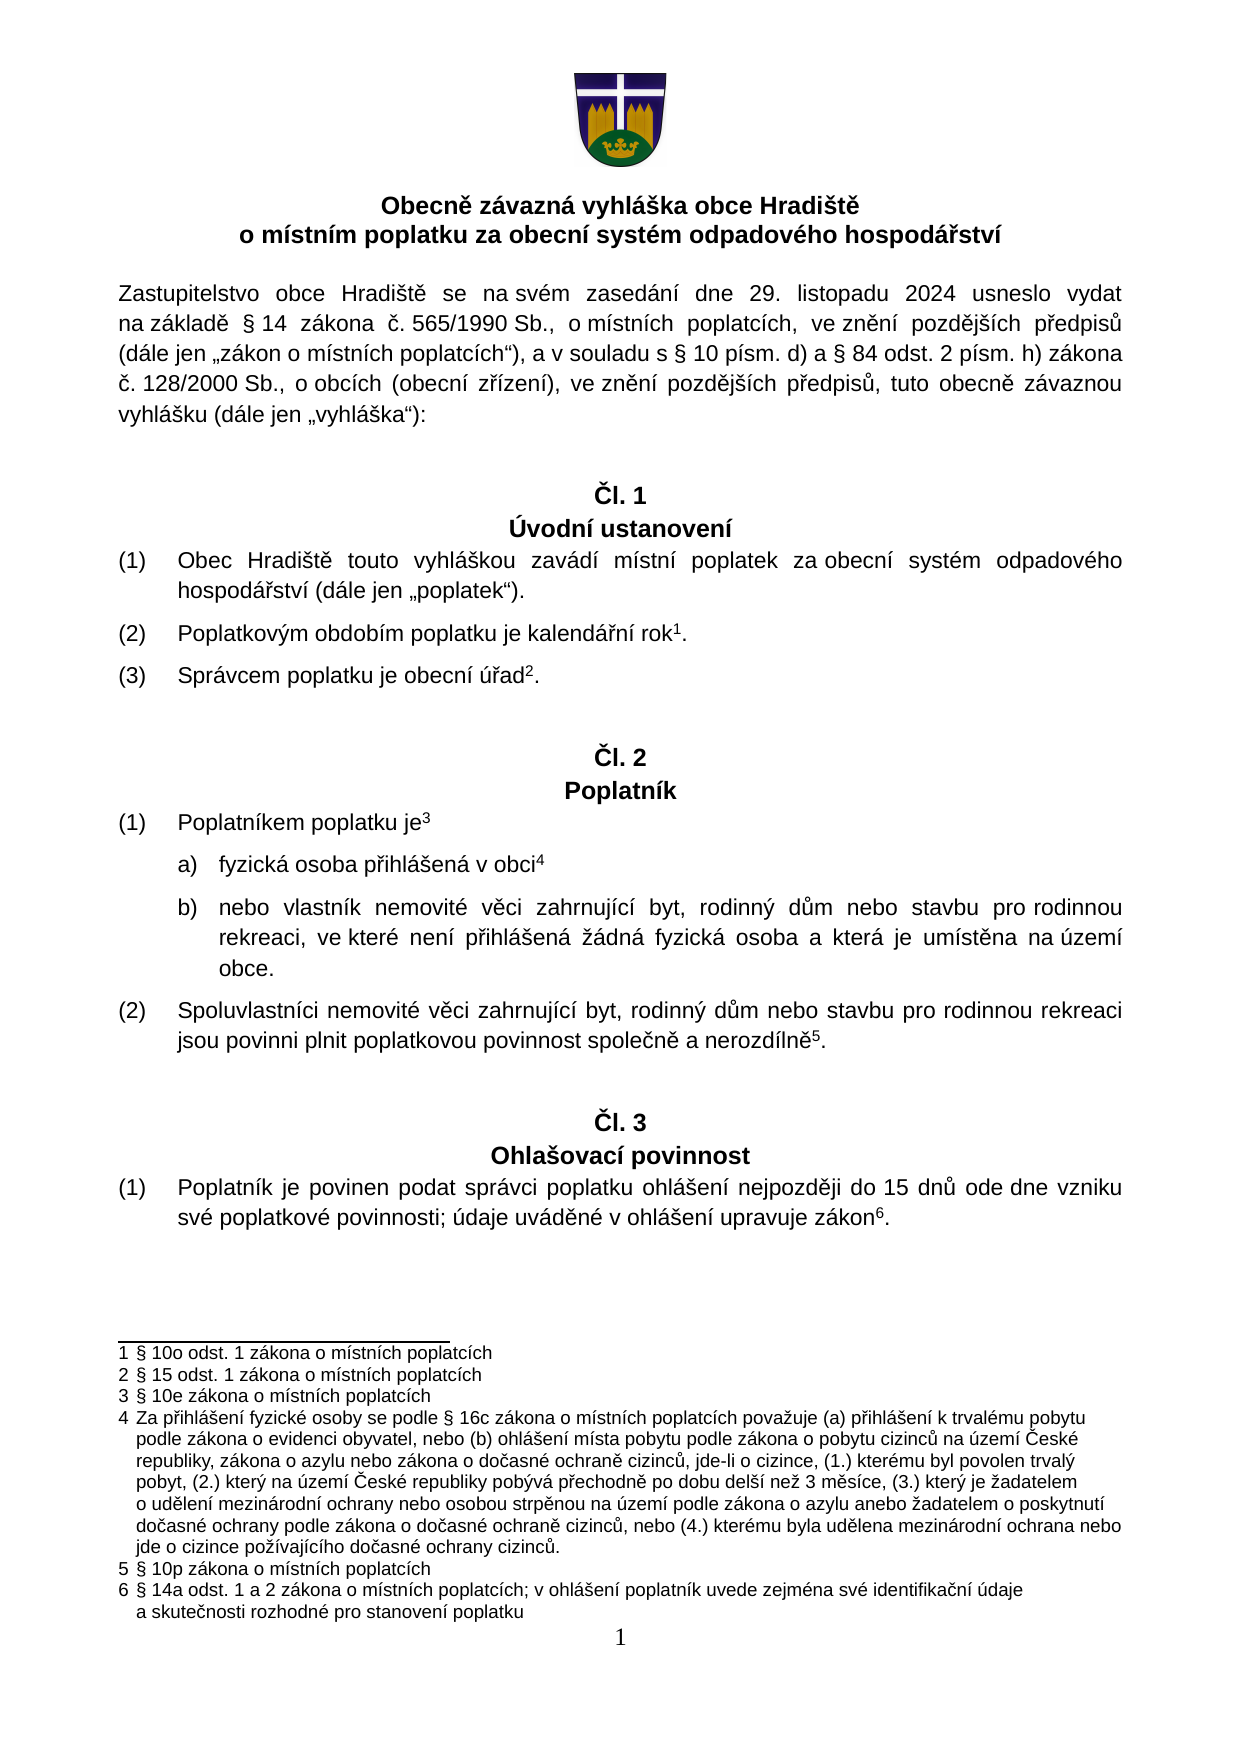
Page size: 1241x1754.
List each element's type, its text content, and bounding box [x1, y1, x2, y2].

list § 15 odst. 1 zákona o místních poplatcích [118, 1363, 1122, 1385]
list Za přihlášení fyzické osoby se podle § 16c zákona o místních poplatcích považuje (a) přihlášení k trvalému pobytu podle zákona o evidenci obyvatel, nebo (b) ohlášení místa pobytu podle zákona o pobytu cizinců na území České republiky, zákona o azylu nebo zákona o dočasné ochraně cizinců, jde-li o cizince, (1.) kterému byl povolen trvalý pobyt, (2.) který na území České republiky pobývá přechodně po dobu delší než 3 měsíce, (3.) který je žadatelem o udělení mezinárodní ochrany nebo osobou strpěnou na území podle zákona o azylu anebo žadatelem o poskytnutí dočasné ochrany podle zákona o dočasné ochraně cizinců, nebo (4.) kterému byla udělena mezinárodní ochrana nebo jde o cizince požívajícího dočasné ochrany cizinců. [118, 1407, 1122, 1558]
subtitle Čl. 2 Poplatník [118, 743, 1122, 804]
list fyzická osoba přihlášená v obci [177, 851, 1122, 878]
list § 14a odst. 1 a 2 zákona o místních poplatcích; v ohlášení poplatník uvede zejména své identifikační údaje a skutečnosti rozhodné pro stanovení poplatku [118, 1579, 1122, 1622]
list nebo vlastník nemovité věci zahrnující byt, rodinný dům nebo stavbu pro rodinnou rekreaci, ve které není přihlášená žádná fyzická osoba a která je umístěna na území obce. [177, 894, 1122, 981]
list Spoluvlastníci nemovité věci zahrnující byt, rodinný dům nebo stavbu pro rodinnou rekreaci jsou povinni plnit poplatkovou povinnost společně a nerozdílně. [118, 997, 1122, 1054]
subtitle Čl. 1 Úvodní ustanovení [118, 481, 1122, 542]
list Poplatníkem poplatku je [118, 809, 1122, 835]
subtitle Obecně závazná vyhláška obce Hradiště o místním poplatku za obecní systém odpadového hospodářství [118, 191, 1122, 248]
list Obec Hradiště touto vyhláškou zavádí místní poplatek za obecní systém odpadového hospodářství (dále jen „poplatek“). [118, 547, 1122, 603]
list Poplatník je povinen podat správci poplatku ohlášení nejpozději do 15 dnů ode dne vzniku své poplatkové povinnosti; údaje uváděné v ohlášení upravuje zákon. [118, 1174, 1122, 1230]
subtitle Čl. 3 Ohlašovací povinnost [118, 1108, 1122, 1169]
list § 10p zákona o místních poplatcích [118, 1558, 1122, 1579]
list Poplatkovým obdobím poplatku je kalendářní rok. [118, 620, 1122, 646]
list Správcem poplatku je obecní úřad. [118, 662, 1122, 689]
text Zastupitelstvo obce Hradiště se na svém zasedání dne 29. listopadu 2024 usneslo vydat na základě § 14 zákona č. 565/1990 Sb., o místních poplatcích, ve znění pozdějších předpisů (dále jen „zákon o místních poplatcích“), a v souladu s § 10 písm. d) a § 84 odst. 2 písm. h) zákona č. 128/2000 Sb., o obcích (obecní zřízení), ve znění pozdějších předpisů, tuto obecně závaznou vyhlášku (dále jen „vyhláška“): [118, 280, 1122, 427]
list § 10o odst. 1 zákona o místních poplatcích [118, 1342, 1122, 1363]
list § 10e zákona o místních poplatcích [118, 1385, 1122, 1407]
